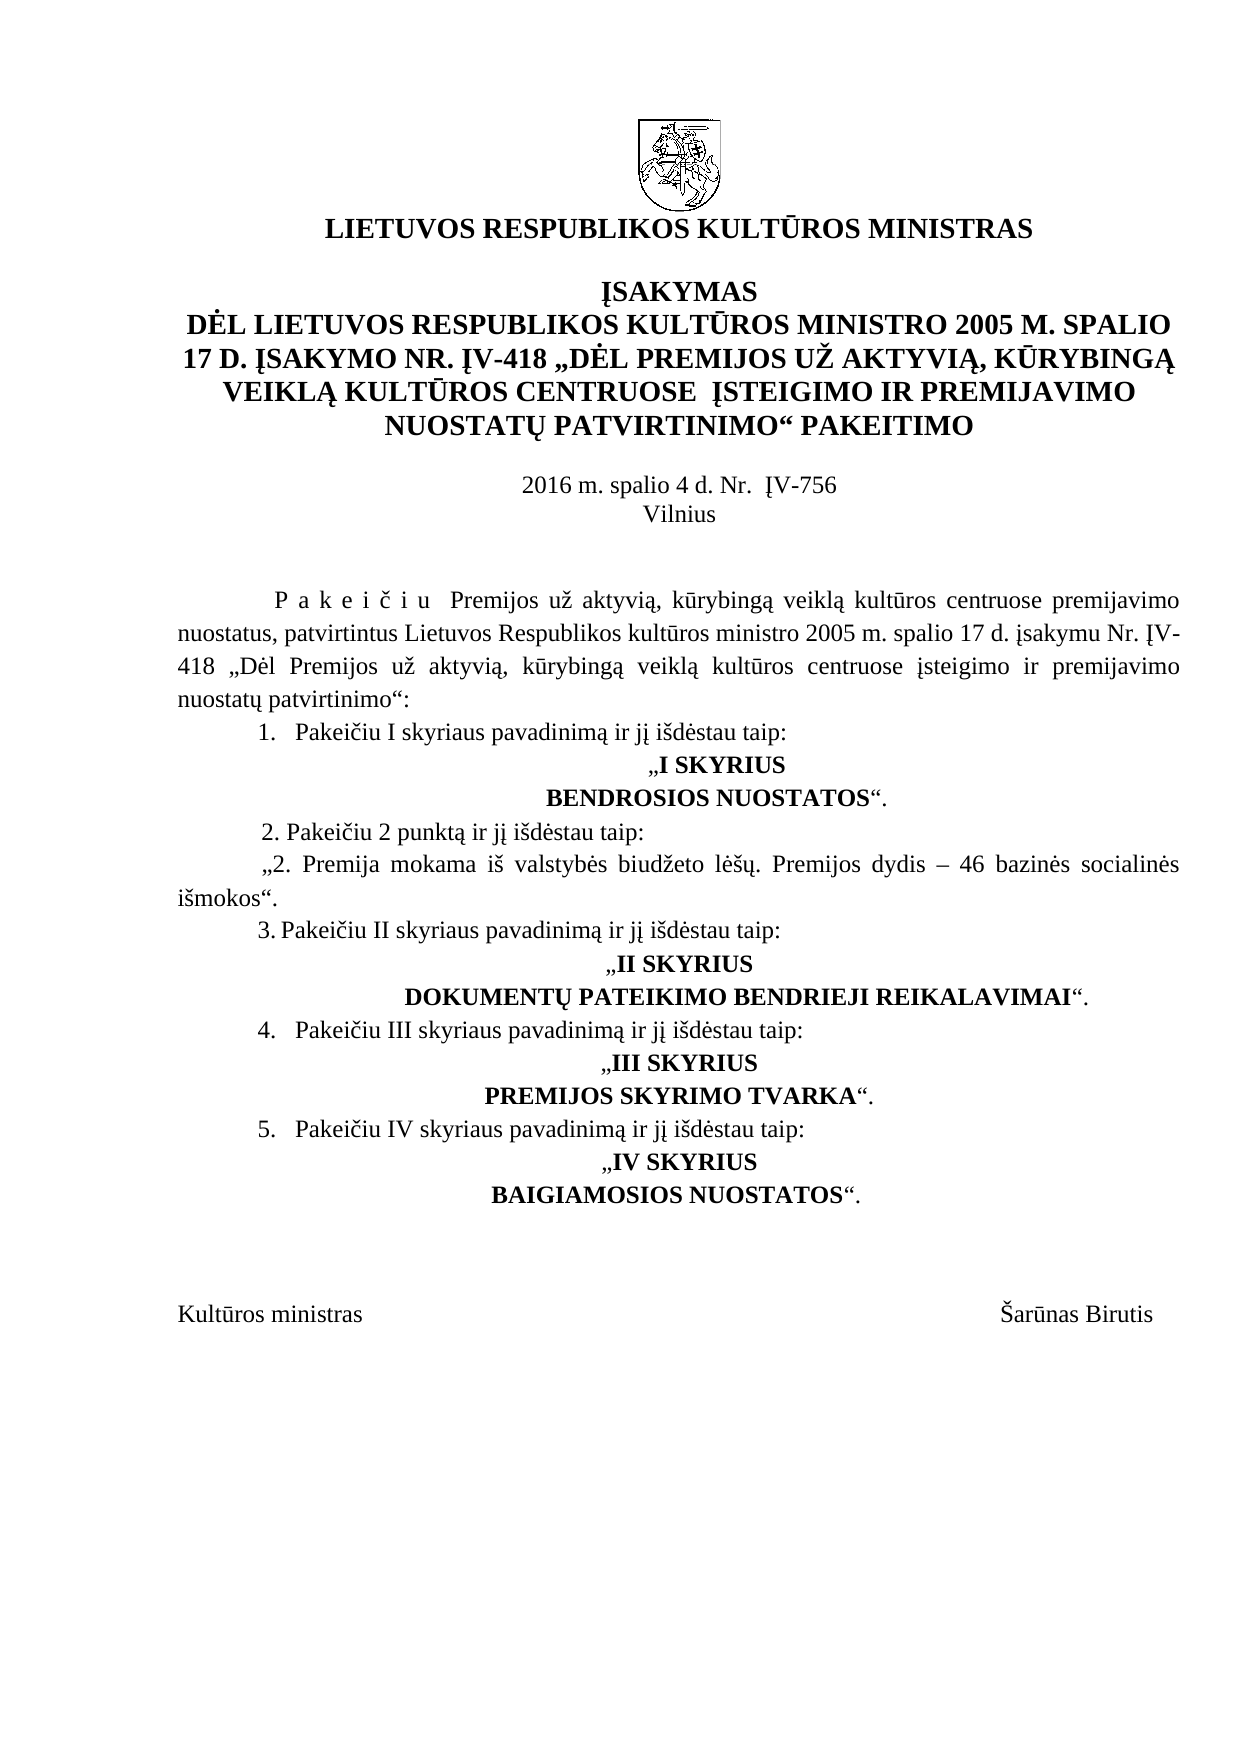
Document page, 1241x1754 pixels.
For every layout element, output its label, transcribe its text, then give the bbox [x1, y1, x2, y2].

text 4. Pakeičiu III skyriaus pavadinimą ir jį išdėstau taip: [257, 1015, 1181, 1043]
text 5. Pakeičiu IV skyriaus pavadinimą ir jį išdėstau taip: [257, 1114, 1181, 1142]
text DOKUMENTŲ PATEIKIMO BENDRIEJI REIKALAVIMAI“. [177, 982, 1181, 1010]
text Kultūros ministras Šarūnas Birutis [177, 1299, 1181, 1328]
text LIETUVOS RESPUBLIKOS KULTŪROS MINISTRAS [177, 212, 1181, 245]
text 1. Pakeičiu I skyriaus pavadinimą ir jį išdėstau taip: [257, 717, 1181, 746]
text „II SKYRIUS [177, 949, 1181, 977]
text „IV SKYRIUS [177, 1147, 1181, 1176]
text DĖL lietuvos respublikos kultūros ministro 2005 m. spalio 17 d. įsakymo nr. įv-418 „dėl premijos už aktyvią, kūrybingą veiklą kultūros centruose įsteigimo ir premijavimo nuostatų patvirtinimo“ pakeitimo [177, 307, 1181, 442]
text 2016 m. spalio 4 d. Nr. ĮV-756 [177, 470, 1181, 499]
text BAIGIAMOSIOS NUOSTATOS“. [177, 1180, 1181, 1208]
text „III SKYRIUS [177, 1048, 1181, 1076]
text PREMIJOS SKYRIMO TVARKA“. [177, 1081, 1181, 1109]
text „2. Premija mokama iš valstybės biudžeto lėšų. Premijos dydis – 46 bazinės socialinės išmokos“. [177, 849, 1181, 911]
text 2. Pakeičiu 2 punktą ir jį išdėstau taip: [177, 817, 1181, 845]
text „I SKYRIUS [252, 751, 1181, 779]
text BENDROSIOS NUOSTATOS“. [252, 783, 1181, 812]
text P a k e i č i u Premijos už aktyvią, kūrybingą veiklą kultūros centruose premijavimo nuostatus, patvirtintus Lietuvos Respublikos kultūros ministro 2005 m. spalio 17 d. įsakymu Nr. ĮV-418 „Dėl Premijos už aktyvią, kūrybingą veiklą kultūros centruose įsteigimo ir premijavimo nuostatų patvirtinimo“: [177, 585, 1181, 713]
text 3. Pakeičiu II skyriaus pavadinimą ir jį išdėstau taip: [257, 916, 1181, 944]
text ĮSAKYMAS [177, 274, 1181, 307]
text Vilnius [177, 499, 1181, 528]
